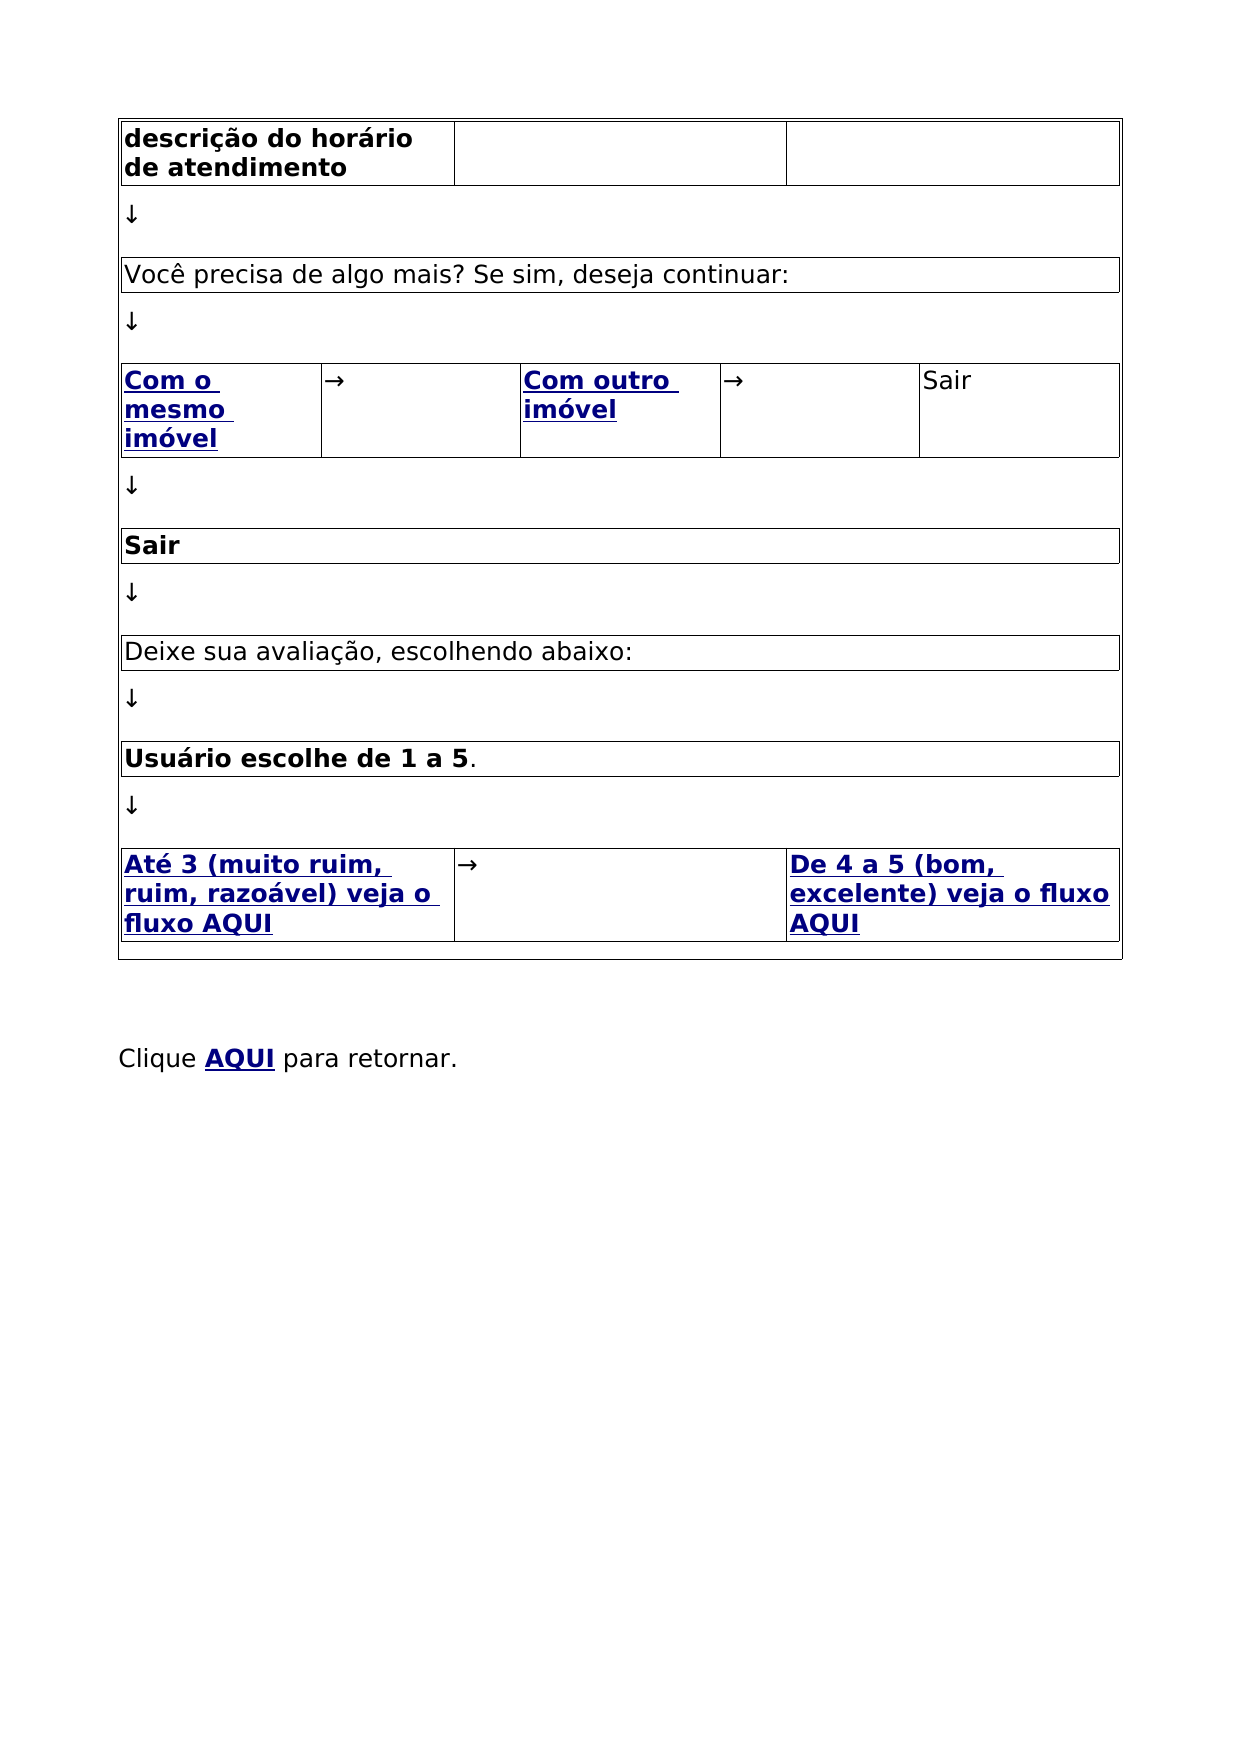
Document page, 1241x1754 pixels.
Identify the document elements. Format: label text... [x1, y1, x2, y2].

text Clique AQUI para retornar. [118, 1044, 1122, 1073]
table_header [787, 122, 1119, 185]
table_header Sair [920, 364, 1119, 457]
table_header → [322, 364, 520, 457]
table_header Você precisa de algo mais? Se sim, deseja continuar: [122, 258, 1119, 292]
table_header Até 3 (muito ruim, ruim, razoável) veja o fluxo AQUI [122, 849, 454, 941]
table_header Com outro imóvel [521, 364, 720, 457]
table_header De 4 a 5 (bom, excelente) veja o fluxo AQUI [787, 849, 1119, 941]
table_header → [455, 849, 786, 941]
table_header → [721, 364, 919, 457]
table_header Com o mesmo imóvel [122, 364, 321, 457]
table_header descrição do horário de atendimento [122, 122, 454, 185]
table_header ↓ ↓ ↓ ↓ ↓ ↓ [119, 119, 1122, 959]
table_header [455, 122, 786, 185]
table_header Usuário escolhe de 1 a 5. [122, 742, 1119, 776]
table_header Deixe sua avaliação, escolhendo abaixo: [122, 636, 1119, 669]
table_header Sair [122, 529, 1119, 563]
